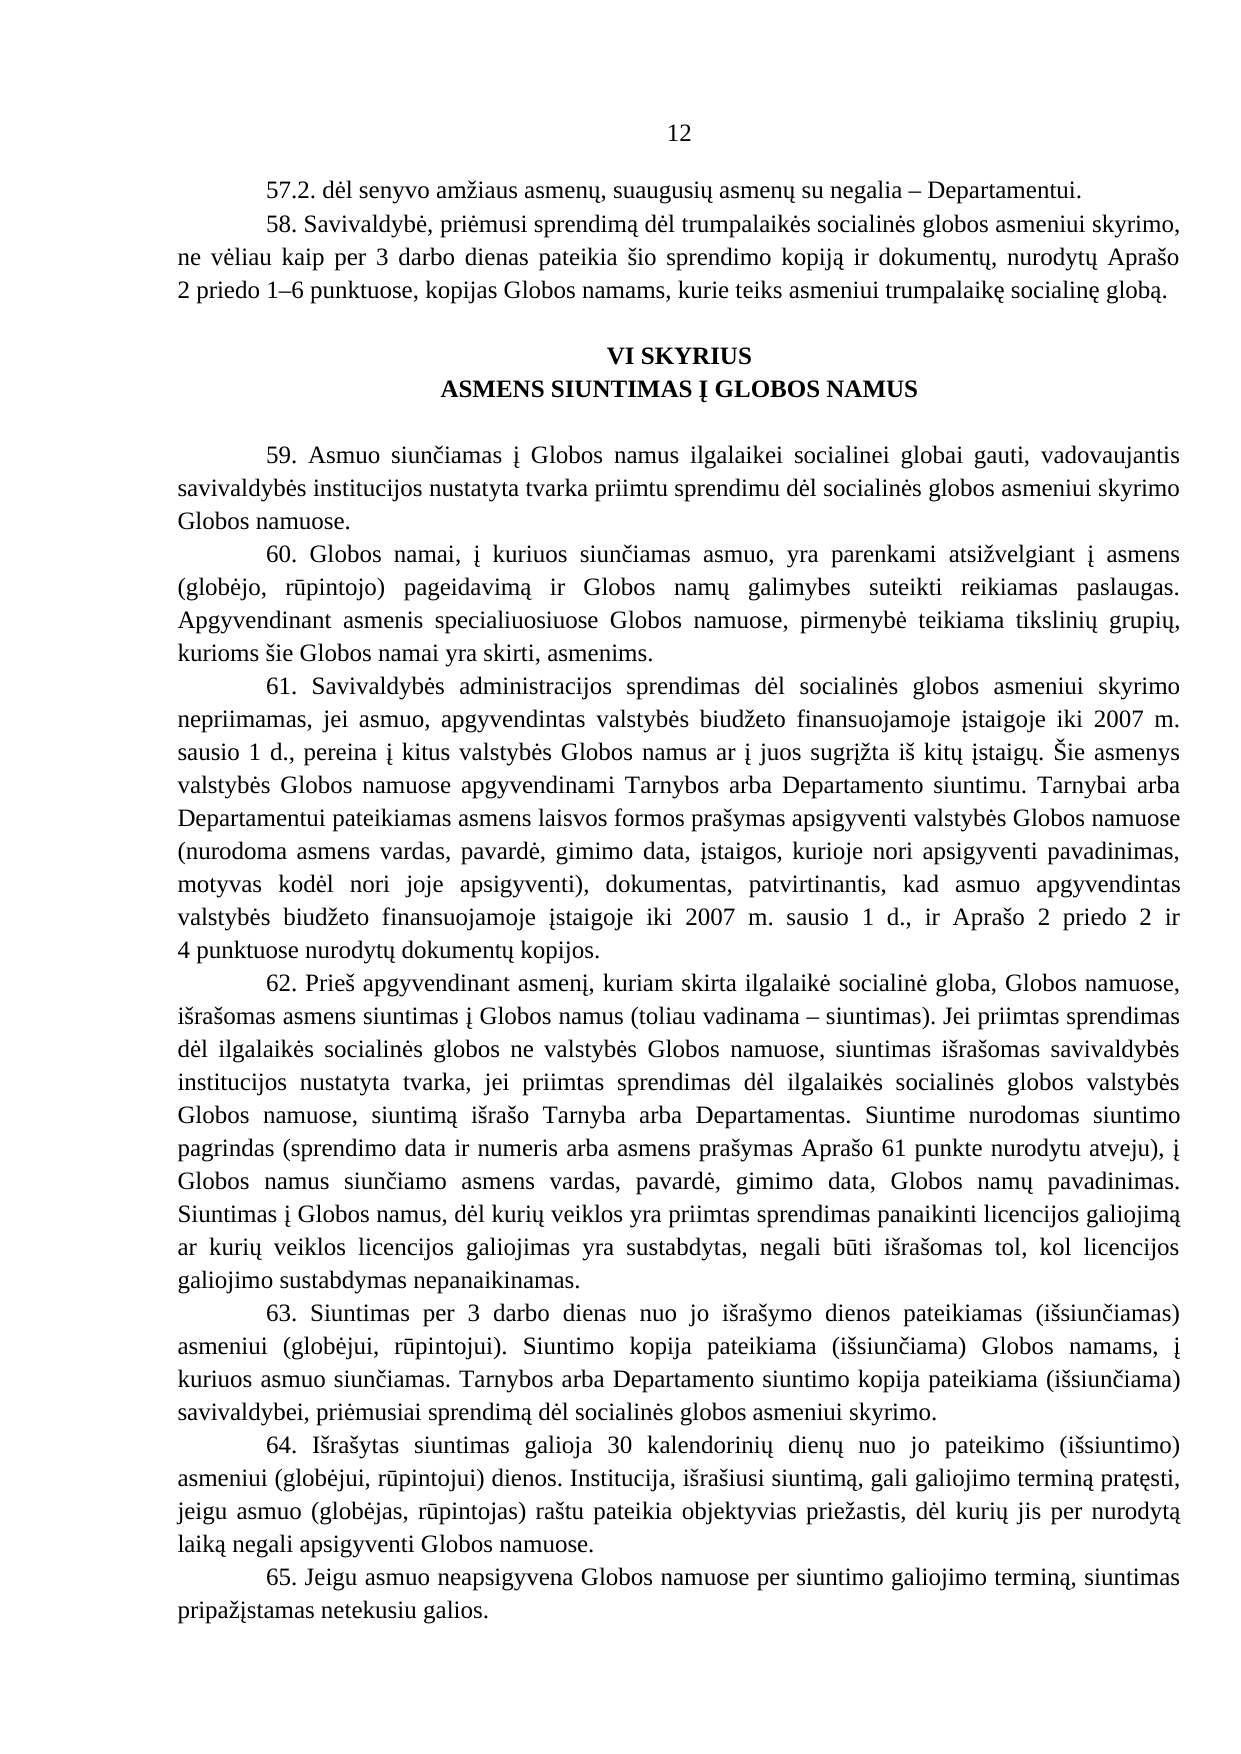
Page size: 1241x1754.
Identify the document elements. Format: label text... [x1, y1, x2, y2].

text 58. Savivaldybė, priėmusi sprendimą dėl trumpalaikės socialinės globos asmeniui skyrimo, ne vėliau kaip per 3 darbo dienas pateikia šio sprendimo kopiją ir dokumentų, nurodytų Aprašo 2 priedo 1–6 punktuose, kopijas Globos namams, kurie teiks asmeniui trumpalaikę socialinę globą. [177, 209, 1181, 303]
text 62. Prieš apgyvendinant asmenį, kuriam skirta ilgalaikė socialinė globa, Globos namuose, išrašomas asmens siuntimas į Globos namus (toliau vadinama – siuntimas). Jei priimtas sprendimas dėl ilgalaikės socialinės globos ne valstybės Globos namuose, siuntimas išrašomas savivaldybės institucijos nustatyta tvarka, jei priimtas sprendimas dėl ilgalaikės socialinės globos valstybės Globos namuose, siuntimą išrašo Tarnyba arba Departamentas. Siuntime nurodomas siuntimo pagrindas (sprendimo data ir numeris arba asmens prašymas Aprašo 61 punkte nurodytu atveju), į Globos namus siunčiamo asmens vardas, pavardė, gimimo data, Globos namų pavadinimas. Siuntimas į Globos namus, dėl kurių veiklos yra priimtas sprendimas panaikinti licencijos galiojimą ar kurių veiklos licencijos galiojimas yra sustabdytas, negali būti išrašomas tol, kol licencijos galiojimo sustabdymas nepanaikinamas. [177, 968, 1181, 1294]
text VI SKYRIUS [177, 341, 1181, 369]
text 63. Siuntimas per 3 darbo dienas nuo jo išrašymo dienos pateikiamas (išsiunčiamas) asmeniui (globėjui, rūpintojui). Siuntimo kopija pateikiama (išsiunčiama) Globos namams, į kuriuos asmuo siunčiamas. Tarnybos arba Departamento siuntimo kopija pateikiama (išsiunčiama) savivaldybei, priėmusiai sprendimą dėl socialinės globos asmeniui skyrimo. [177, 1298, 1181, 1426]
text 57.2. dėl senyvo amžiaus asmenų, suaugusių asmenų su negalia – Departamentui. [177, 176, 1181, 204]
text 61. Savivaldybės administracijos sprendimas dėl socialinės globos asmeniui skyrimo nepriimamas, jei asmuo, apgyvendintas valstybės biudžeto finansuojamoje įstaigoje iki 2007 m. sausio 1 d., pereina į kitus valstybės Globos namus ar į juos sugrįžta iš kitų įstaigų. Šie asmenys valstybės Globos namuose apgyvendinami Tarnybos arba Departamento siuntimu. Tarnybai arba Departamentui pateikiamas asmens laisvos formos prašymas apsigyventi valstybės Globos namuose (nurodoma asmens vardas, pavardė, gimimo data, įstaigos, kurioje nori apsigyventi pavadinimas, motyvas kodėl nori joje apsigyventi), dokumentas, patvirtinantis, kad asmuo apgyvendintas valstybės biudžeto finansuojamoje įstaigoje iki 2007 m. sausio 1 d., ir Aprašo 2 priedo 2 ir 4 punktuose nurodytų dokumentų kopijos. [177, 671, 1181, 964]
text 60. Globos namai, į kuriuos siunčiamas asmuo, yra parenkami atsižvelgiant į asmens (globėjo, rūpintojo) pageidavimą ir Globos namų galimybes suteikti reikiamas paslaugas. Apgyvendinant asmenis specialiuosiuose Globos namuose, pirmenybė teikiama tikslinių grupių, kurioms šie Globos namai yra skirti, asmenims. [177, 539, 1181, 667]
text 64. Išrašytas siuntimas galioja 30 kalendorinių dienų nuo jo pateikimo (išsiuntimo) asmeniui (globėjui, rūpintojui) dienos. Institucija, išrašiusi siuntimą, gali galiojimo terminą pratęsti, jeigu asmuo (globėjas, rūpintojas) raštu pateikia objektyvias priežastis, dėl kurių jis per nurodytą laiką negali apsigyventi Globos namuose. [177, 1430, 1181, 1558]
text 65. Jeigu asmuo neapsigyvena Globos namuose per siuntimo galiojimo terminą, siuntimas pripažįstamas netekusiu galios. [177, 1562, 1181, 1624]
text ASMENS SIUNTIMAS Į GLOBOS NAMUS [177, 374, 1181, 402]
text 59. Asmuo siunčiamas į Globos namus ilgalaikei socialinei globai gauti, vadovaujantis savivaldybės institucijos nustatyta tvarka priimtu sprendimu dėl socialinės globos asmeniui skyrimo Globos namuose. [177, 440, 1181, 534]
